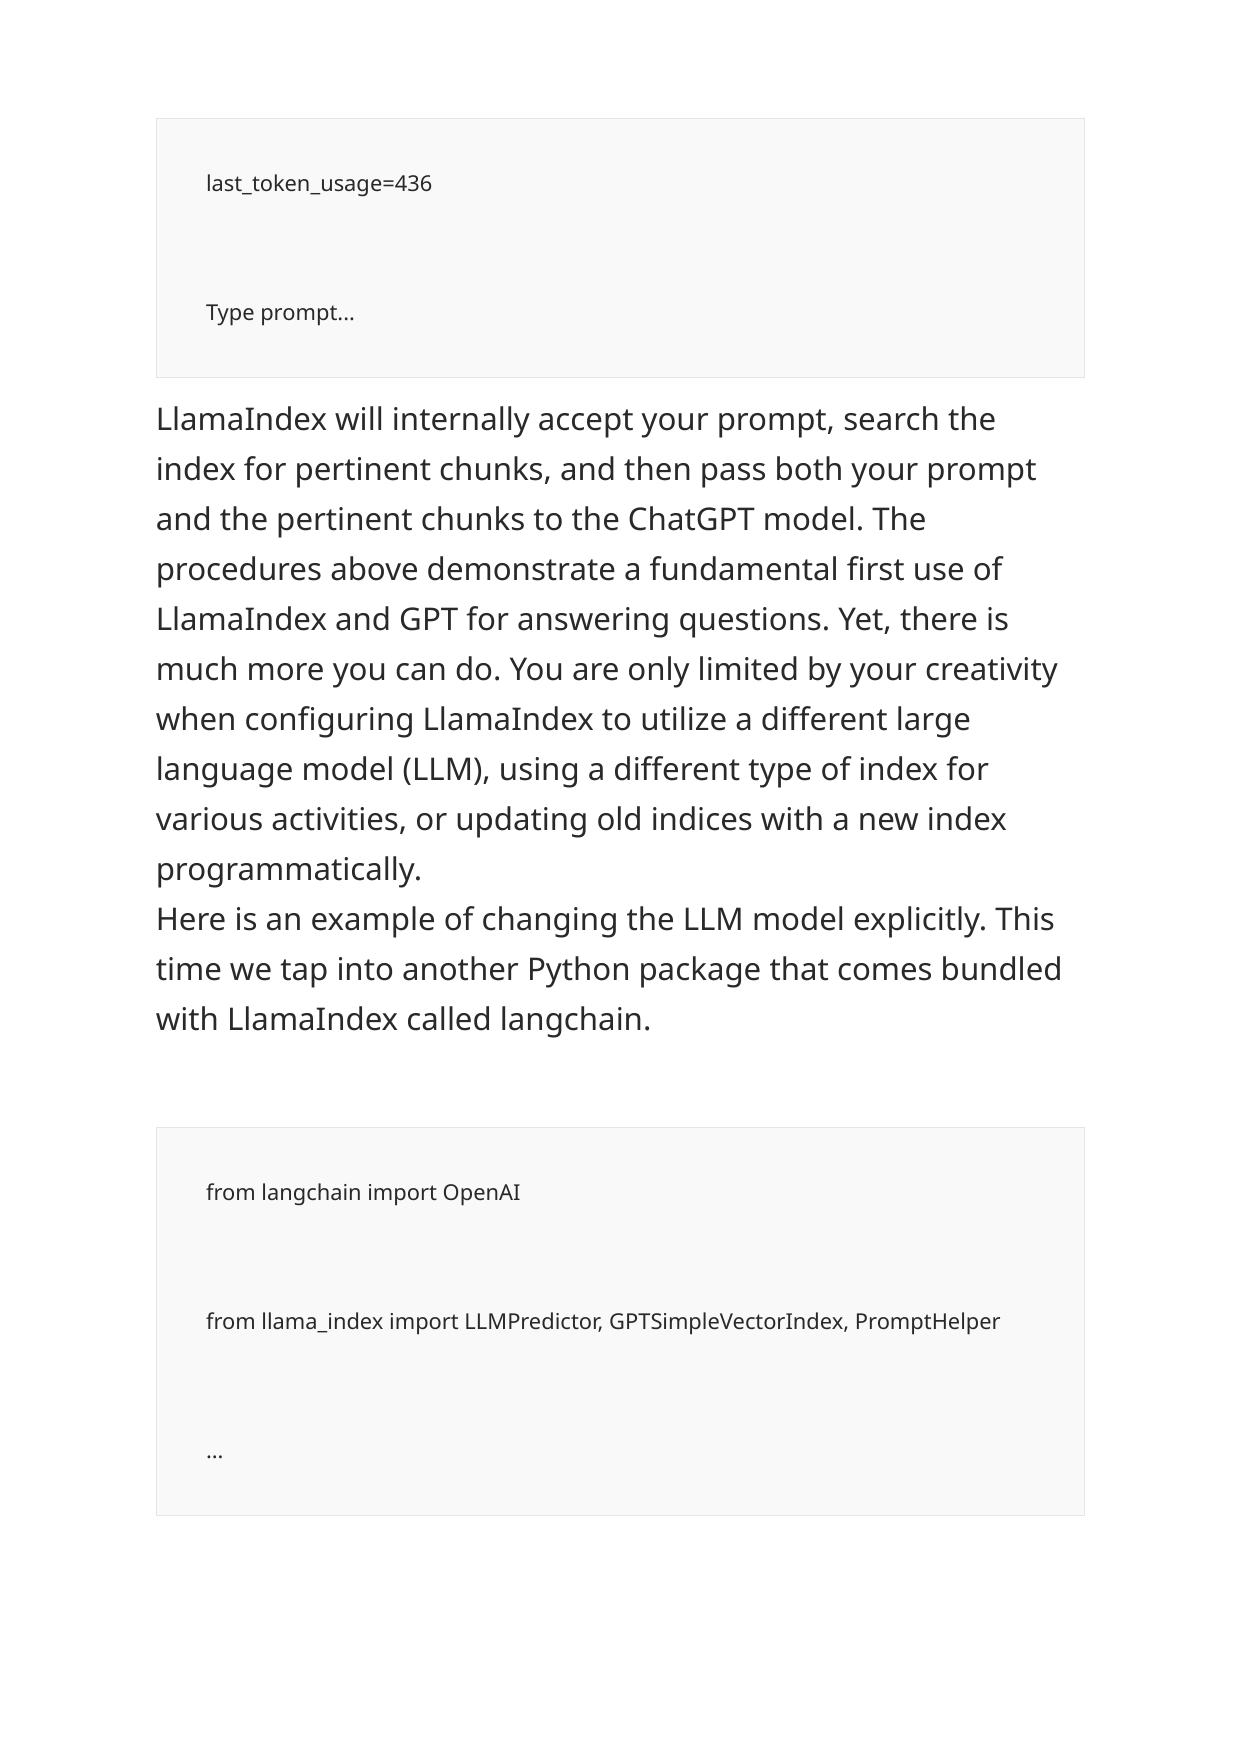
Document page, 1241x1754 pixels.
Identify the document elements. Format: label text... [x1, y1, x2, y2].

text Type prompt... [157, 247, 1084, 377]
text from llama_index import LLMPredictor, GPTSimpleVectorIndex, PromptHelper [157, 1256, 1084, 1336]
text last_token_usage=436 [157, 119, 1084, 198]
text from langchain import OpenAI [157, 1128, 1084, 1207]
text ... [157, 1385, 1084, 1515]
text Here is an example of changing the LLM model explicitly. This time we tap into another Python package that comes bundled with LlamaIndex called langchain. [156, 889, 1084, 1039]
text LlamaIndex will internally accept your prompt, search the index for pertinent chunks, and then pass both your prompt and the pertinent chunks to the ChatGPT model. The procedures above demonstrate a fundamental first use of LlamaIndex and GPT for answering questions. Yet, there is much more you can do. You are only limited by your creativity when configuring LlamaIndex to utilize a different large language model (LLM), using a different type of index for various activities, or updating old indices with a new index programmatically. [156, 389, 1084, 889]
